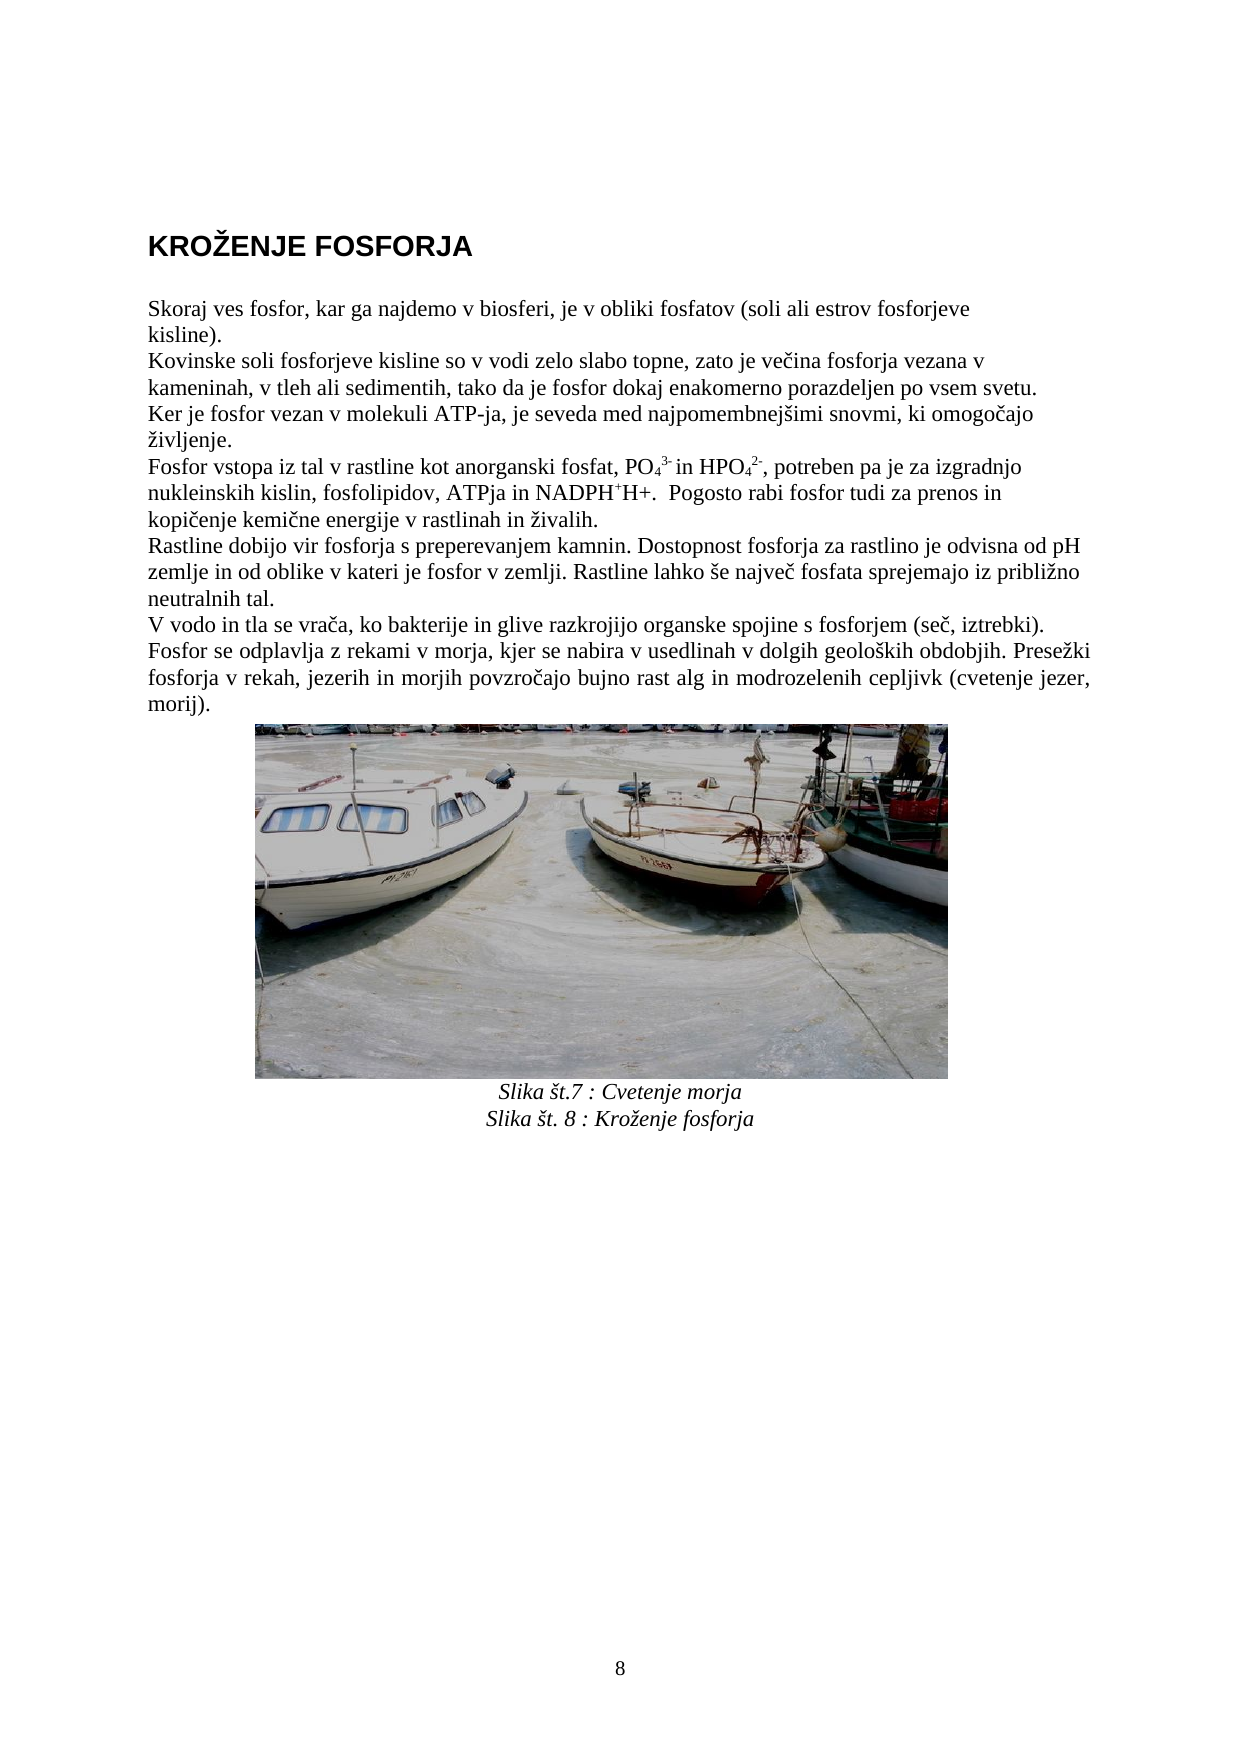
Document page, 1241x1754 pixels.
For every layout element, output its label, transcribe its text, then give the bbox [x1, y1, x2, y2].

text neutralnih tal. [148, 585, 1093, 611]
subtitle KROŽENJE FOSFORJA [148, 229, 1093, 262]
text Kovinske soli fosforjeve kisline so v vodi zelo slabo topne, zato je večina fosforja vezana v [148, 347, 1093, 374]
text Rastline dobijo vir fosforja s preperevanjem kamnin. Dostopnost fosforja za rastlino je odvisna od pH [148, 532, 1093, 558]
text Slika št.7 : Cvetenje morja [148, 716, 1093, 1104]
text Ker je fosfor vezan v molekuli ATP-ja, je seveda med najpomembnejšimi snovmi, ki omogočajo [148, 400, 1093, 427]
text nukleinskih kislin, fosfolipidov, ATPja in NADPH+H+. Pogosto rabi fosfor tudi za prenos in [148, 479, 1093, 506]
text V vodo in tla se vrača, ko bakterije in glive razkrojijo organske spojine s fosforjem (seč, iztrebki). [148, 611, 1093, 637]
text kisline). [148, 321, 1093, 347]
text Slika št. 8 : Kroženje fosforja [148, 1104, 1093, 1131]
text kopičenje kemične energije v rastlinah in živalih. [148, 506, 1093, 532]
text kameninah, v tleh ali sedimentih, tako da je fosfor dokaj enakomerno porazdeljen po vsem svetu. [148, 374, 1093, 400]
text Fosfor vstopa iz tal v rastline kot anorganski fosfat, PO43- in HPO42-, potreben pa je za izgradnjo [148, 453, 1093, 479]
text življenje. [148, 427, 1093, 453]
text Fosfor se odplavlja z rekami v morja, kjer se nabira v usedlinah v dolgih geoloških obdobjih. Presežki fosforja v rekah, jezerih in morjih povzročajo bujno rast alg in modrozelenih cepljivk (cvetenje jezer, morij). [148, 637, 1093, 716]
text Skoraj ves fosfor, kar ga najdemo v biosferi, je v obliki fosfatov (soli ali estrov fosforjeve [148, 295, 1093, 321]
picture [255, 724, 948, 1079]
text zemlje in od oblike v kateri je fosfor v zemlji. Rastline lahko še največ fosfata sprejemajo iz približno [148, 558, 1093, 585]
